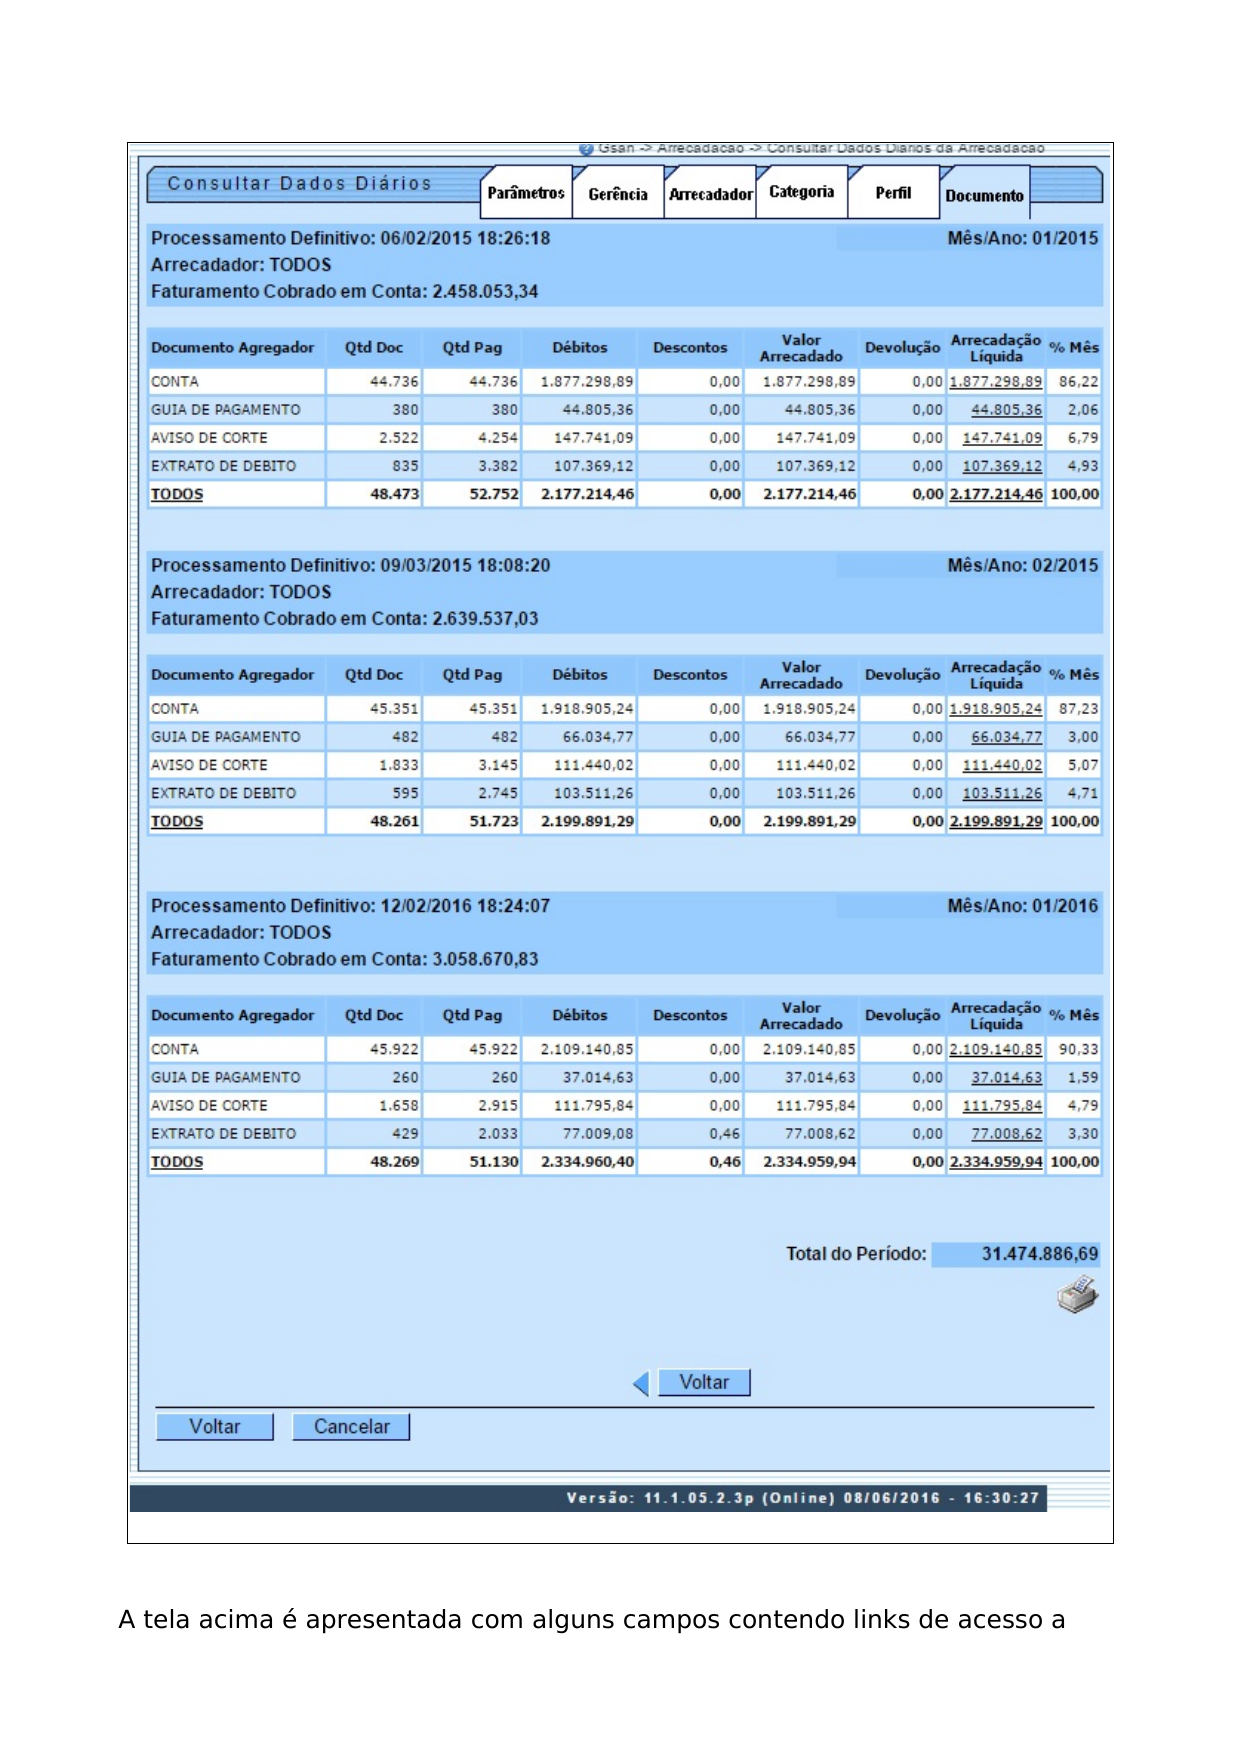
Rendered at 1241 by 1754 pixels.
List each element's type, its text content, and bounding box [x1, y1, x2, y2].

text A tela acima é apresentada com alguns campos contendo links de acesso a [118, 1606, 1122, 1635]
picture [129, 144, 1111, 1512]
table_header [128, 143, 1113, 1543]
